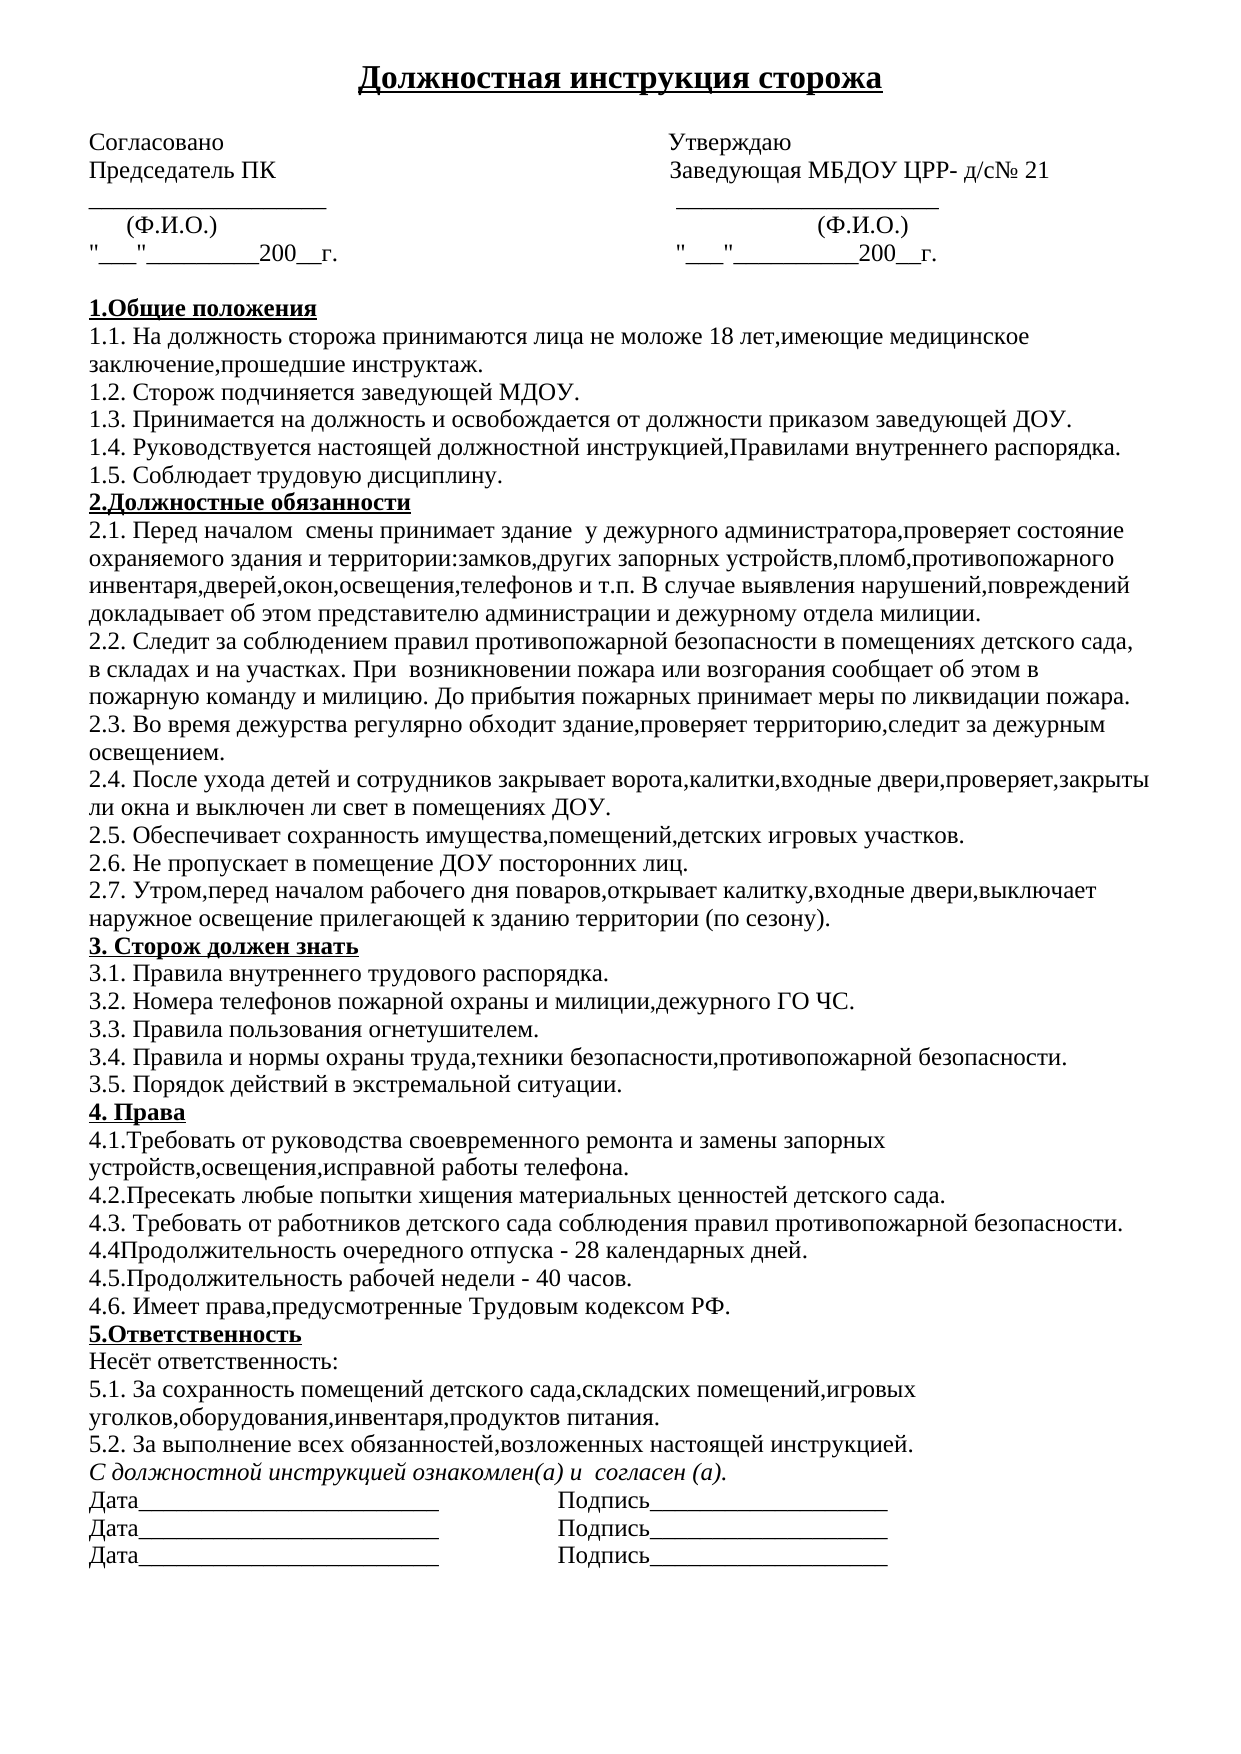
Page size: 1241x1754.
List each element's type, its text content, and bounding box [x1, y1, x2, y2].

text 2.3. Во время дежурства регулярно обходит здание,проверяет территорию,следит за дежурным освещением. [88, 710, 1152, 766]
text 3. Сторож должен знать [88, 932, 1152, 959]
text 4.1.Требовать от руководства своевременного ремонта и замены запорных устройств,освещения,исправной работы телефона. [88, 1126, 1152, 1181]
text 5.2. За выполнение всех обязанностей,возложенных настоящей инструкцией. [88, 1431, 1152, 1458]
text "___"_________200__г. "___"__________200__г. [88, 239, 1152, 267]
text 3.4. Правила и нормы охраны труда,техники безопасности,противопожарной безопасности. [88, 1043, 1152, 1070]
text Председатель ПК Заведующая МБДОУ ЦРР- д/с№ 21 [88, 156, 1152, 184]
text 4.3. Требовать от работников детского сада соблюдения правил противопожарной безопасности. [88, 1209, 1152, 1237]
text 2.Должностные обязанности [88, 488, 1152, 516]
text 1.4. Руководствуется настоящей должностной инструкцией,Правилами внутреннего распорядка. [88, 433, 1152, 461]
text Должностная инструкция сторожа [88, 59, 1152, 96]
text 4.4Продолжительность очередного отпуска - 28 календарных дней. [88, 1237, 1152, 1264]
text 4. Права [88, 1098, 1152, 1126]
text 1.3. Принимается на должность и освобождается от должности приказом заведующей ДОУ. [88, 405, 1152, 433]
text 2.2. Следит за соблюдением правил противопожарной безопасности в помещениях детского сада, в складах и на участках. При возникновении пожара или возгорания сообщает об этом в пожарную команду и милицию. До прибытия пожарных принимает меры по ликвидации пожара. [88, 627, 1152, 710]
text 5.1. За сохранность помещений детского сада,складских помещений,игровых уголков,оборудования,инвентаря,продуктов питания. [88, 1375, 1152, 1431]
text 1.1. На должность сторожа принимаются лица не моложе 18 лет,имеющие медицинское заключение,прошедшие инструктаж. [88, 322, 1152, 378]
text 2.4. После ухода детей и сотрудников закрывает ворота,калитки,входные двери,проверяет,закрыты ли окна и выключен ли свет в помещениях ДОУ. [88, 766, 1152, 821]
text 4.5.Продолжительность рабочей недели - 40 часов. [88, 1264, 1152, 1292]
text С должностной инструкцией ознакомлен(а) и согласен (а). [88, 1458, 1152, 1486]
text Дата________________________ Подпись___________________ [88, 1541, 1152, 1569]
text 4.2.Пресекать любые попытки хищения материальных ценностей детского сада. [88, 1181, 1152, 1209]
text 2.6. Не пропускает в помещение ДОУ посторонних лиц. [88, 849, 1152, 876]
text 3.1. Правила внутреннего трудового распорядка. [88, 959, 1152, 987]
text (Ф.И.О.) (Ф.И.О.) [88, 211, 1152, 239]
text ___________________ _____________________ [88, 184, 1152, 211]
text 3.5. Порядок действий в экстремальной ситуации. [88, 1070, 1152, 1098]
text 1.2. Сторож подчиняется заведующей МДОУ. [88, 378, 1152, 405]
text 2.1. Перед началом смены принимает здание у дежурного администратора,проверяет состояние охраняемого здания и территории:замков,других запорных устройств,пломб,противопожарного инвентаря,дверей,окон,освещения,телефонов и т.п. В случае выявления нарушений,повреждений докладывает об этом представителю администрации и дежурному отдела милиции. [88, 516, 1152, 627]
text 2.5. Обеспечивает сохранность имущества,помещений,детских игровых участков. [88, 821, 1152, 849]
text 1.5. Соблюдает трудовую дисциплину. [88, 461, 1152, 488]
text 5.Ответственность [88, 1320, 1152, 1347]
text 3.3. Правила пользования огнетушителем. [88, 1015, 1152, 1043]
text Дата________________________ Подпись___________________ [88, 1514, 1152, 1541]
text 3.2. Номера телефонов пожарной охраны и милиции,дежурного ГО ЧС. [88, 987, 1152, 1015]
text 4.6. Имеет права,предусмотренные Трудовым кодексом РФ. [88, 1292, 1152, 1320]
text Дата________________________ Подпись___________________ [88, 1486, 1152, 1514]
text 2.7. Утром,перед началом рабочего дня поваров,открывает калитку,входные двери,выключает наружное освещение прилегающей к зданию территории (по сезону). [88, 876, 1152, 932]
text Согласовано Утверждаю [88, 128, 1152, 156]
text Несёт ответственность: [88, 1347, 1152, 1375]
text 1.Общие положения [88, 294, 1152, 322]
